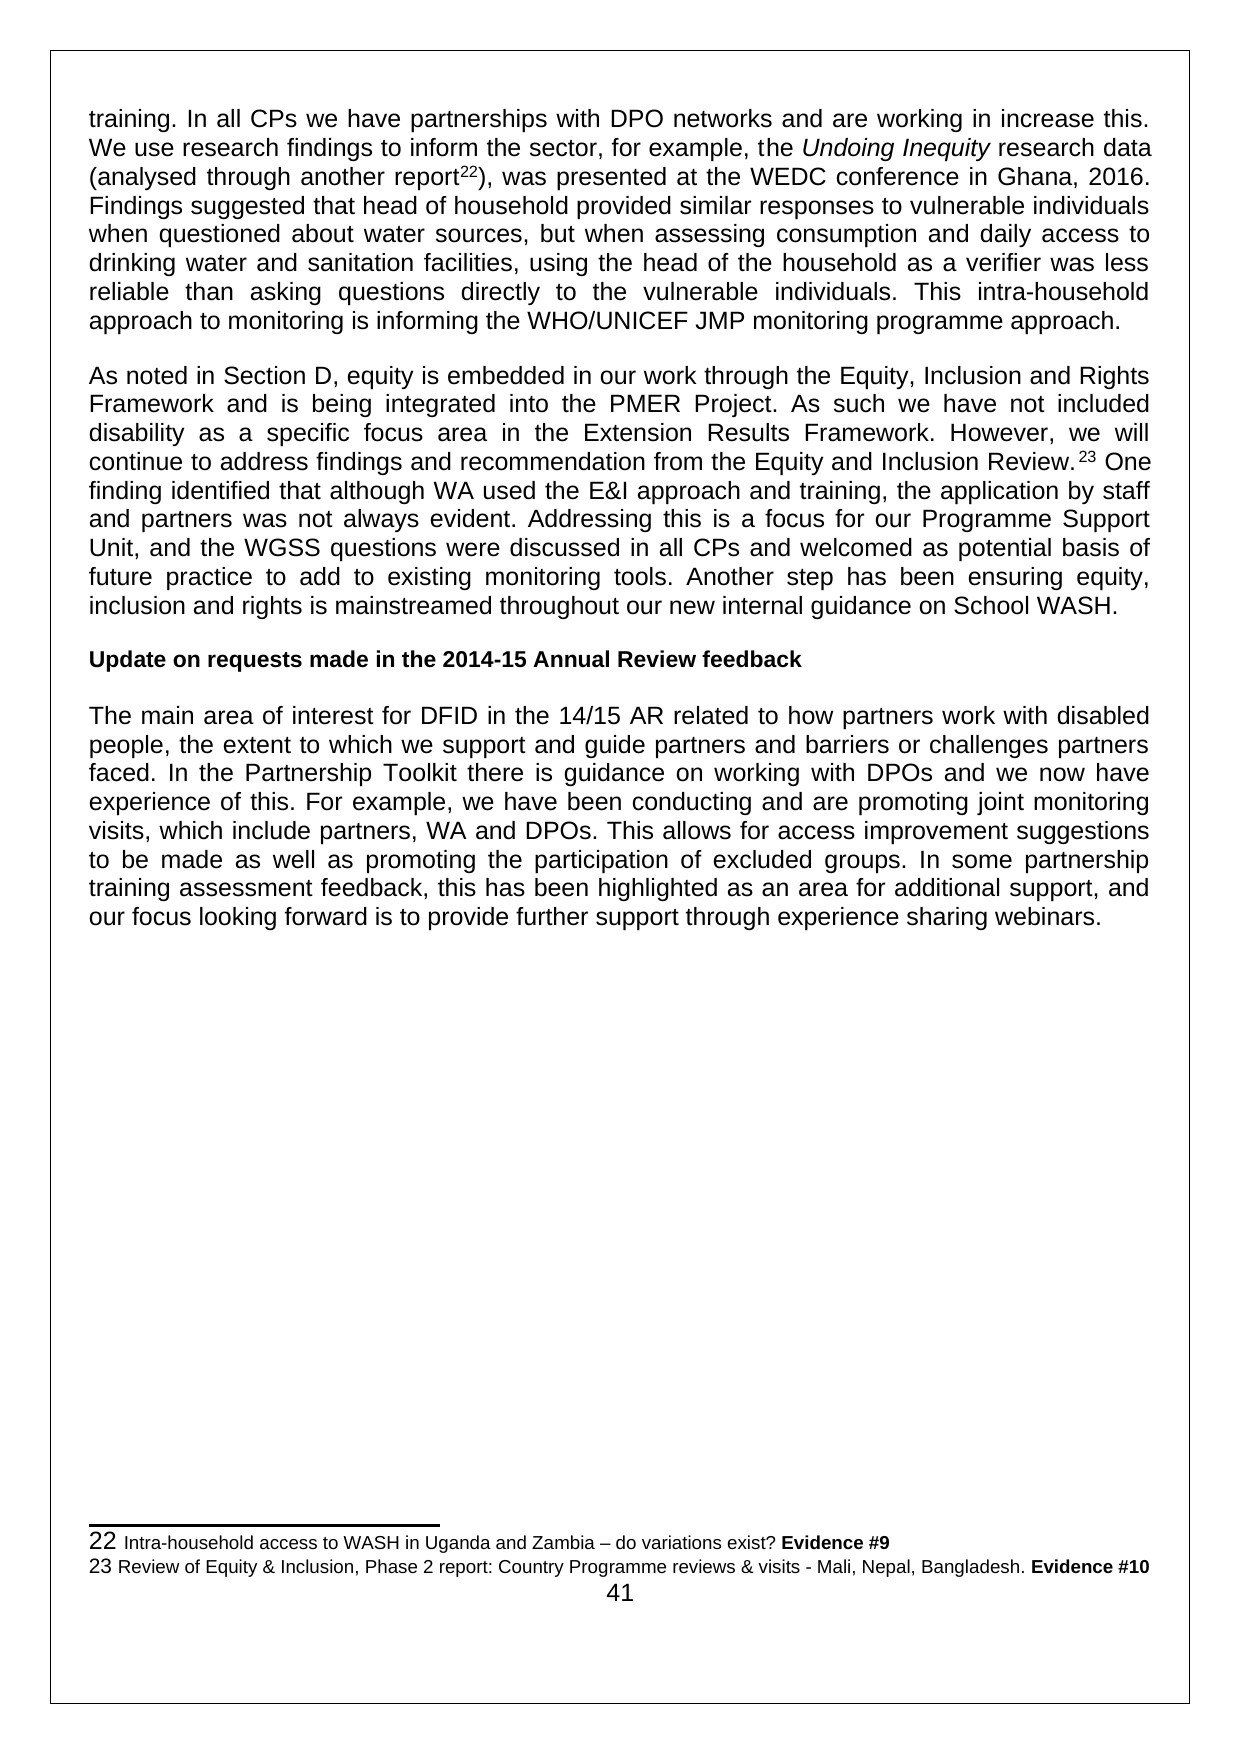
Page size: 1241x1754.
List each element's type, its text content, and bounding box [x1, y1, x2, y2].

text Intra-household access to WASH in Uganda and Zambia – do variations exist? Evidence #9 [89, 1526, 1152, 1554]
text Review of Equity & Inclusion, Phase 2 report: Country Programme reviews & visits - Mali, Nepal, Bangladesh. Evidence #10 [89, 1554, 1152, 1578]
text training. In all CPs we have partnerships with DPO networks and are working in increase this. We use research findings to inform the sector, for example, the Undoing Inequity research data (analysed through another report), was presented at the WEDC conference in Ghana, 2016. Findings suggested that head of household provided similar responses to vulnerable individuals when questioned about water sources, but when assessing consumption and daily access to drinking water and sanitation facilities, using the head of the household as a verifier was less reliable than asking questions directly to the vulnerable individuals. This intra-household approach to monitoring is informing the WHO/UNICEF JMP monitoring programme approach. [89, 104, 1152, 334]
text Update on requests made in the 2014-15 Annual Review feedback [89, 646, 1152, 672]
text As noted in Section D, equity is embedded in our work through the Equity, Inclusion and Rights Framework and is being integrated into the PMER Project. As such we have not included disability as a specific focus area in the Extension Results Framework. However, we will continue to address findings and recommendation from the Equity and Inclusion Review. One finding identified that although WA used the E&I approach and training, the application by staff and partners was not always evident. Addressing this is a focus for our Programme Support Unit, and the WGSS questions were discussed in all CPs and welcomed as potential basis of future practice to add to existing monitoring tools. Another step has been ensuring equity, inclusion and rights is mainstreamed throughout our new internal guidance on School WASH. [89, 361, 1152, 619]
text The main area of interest for DFID in the 14/15 AR related to how partners work with disabled people, the extent to which we support and guide partners and barriers or challenges partners faced. In the Partnership Toolkit there is guidance on working with DPOs and we now have experience of this. For example, we have been conducting and are promoting joint monitoring visits, which include partners, WA and DPOs. This allows for access improvement suggestions to be made as well as promoting the participation of excluded groups. In some partnership training assessment feedback, this has been highlighted as an area for additional support, and our focus looking forward is to provide further support through experience sharing webinars. [89, 701, 1152, 931]
